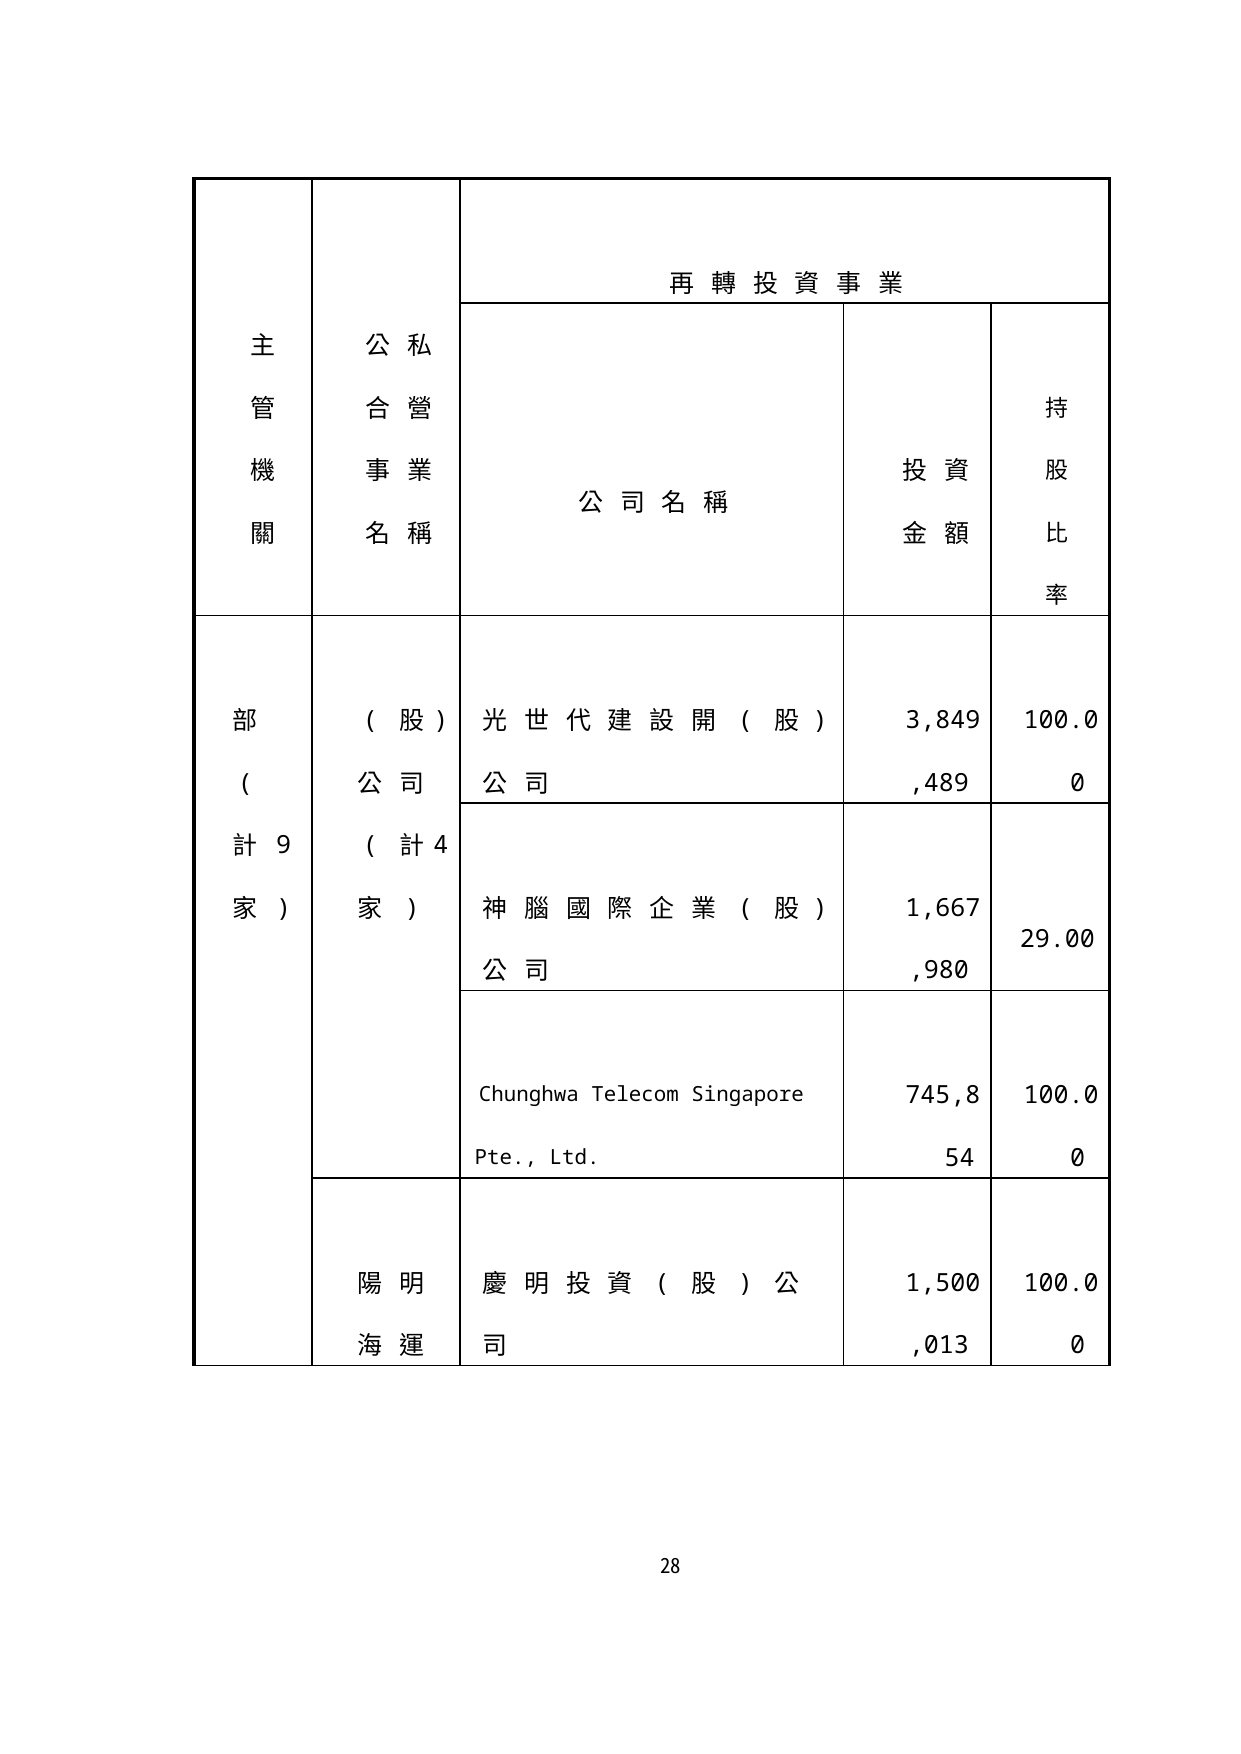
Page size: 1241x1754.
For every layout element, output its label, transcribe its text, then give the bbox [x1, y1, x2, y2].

table_cell 100.00 [992, 616, 1108, 802]
table_header 公私合營 事業名稱 [313, 180, 459, 615]
table_cell Chunghwa Telecom Singapore Pte., Ltd. [461, 991, 843, 1177]
table_cell 公司名稱 [461, 304, 843, 615]
table_cell 神腦國際企業(股)公司 [461, 804, 843, 990]
table_cell 慶明投資(股)公司 [461, 1179, 843, 1365]
table_cell 陽明海運 [313, 1179, 459, 1365]
table_cell 100.00 [992, 1179, 1108, 1365]
table_cell 1,667,980 [844, 804, 990, 990]
table_cell 1,500,013 [844, 1179, 990, 1365]
table_cell 持股比率 [992, 304, 1108, 615]
table_cell 部 (計9家) [196, 616, 311, 1365]
table_cell 29.00 [992, 804, 1108, 990]
table_header 再轉投資事業 [461, 180, 1108, 302]
table_cell 投資金額 [844, 304, 990, 615]
table_header 主管 機關 [196, 180, 311, 615]
table_cell 3,849,489 [844, 616, 990, 802]
table_cell 100.00 [992, 991, 1108, 1177]
table_cell (股)公司(計4家) [313, 616, 459, 1177]
table_cell 光世代建設開(股)公司 [461, 616, 843, 802]
table_cell 745,854 [844, 991, 990, 1177]
